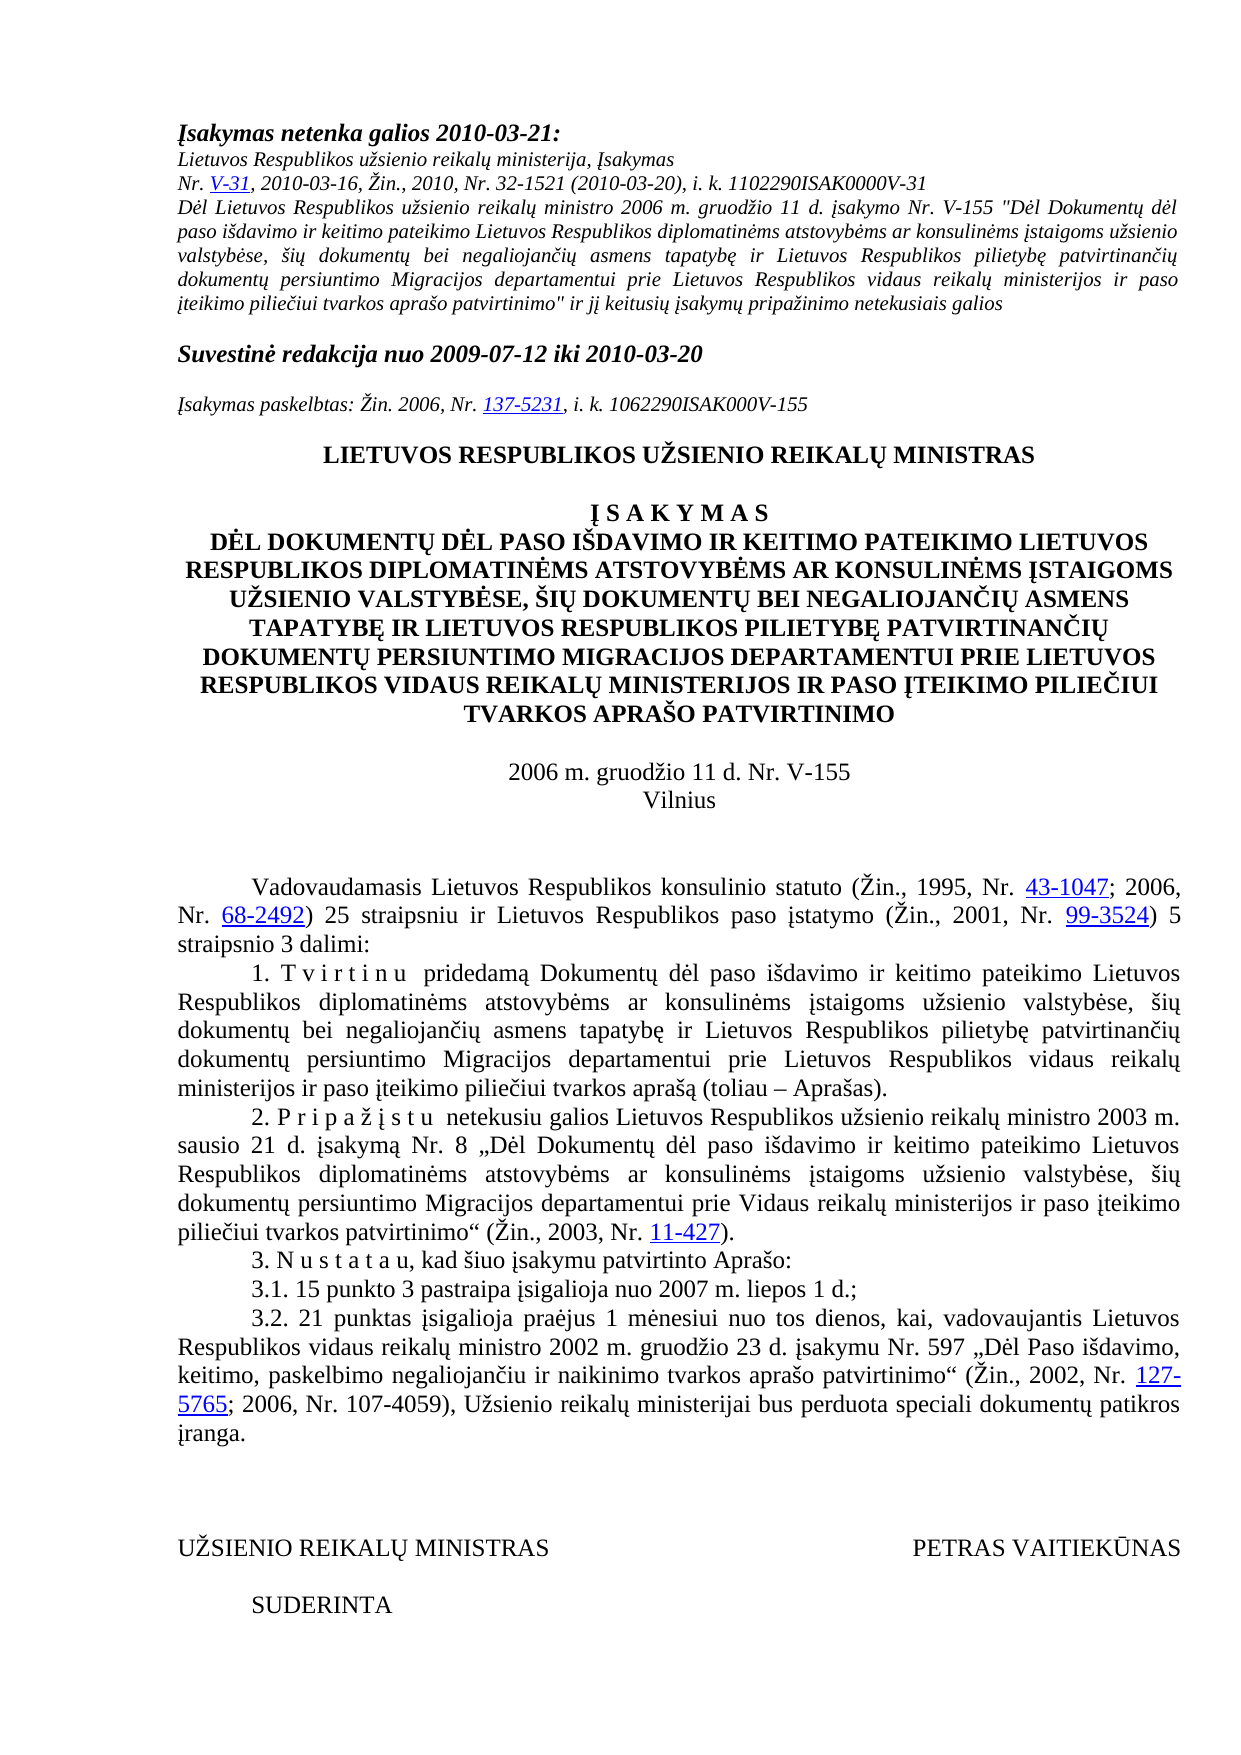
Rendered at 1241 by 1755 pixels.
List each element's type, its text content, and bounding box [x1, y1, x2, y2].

text Dėl Lietuvos Respublikos užsienio reikalų ministro 2006 m. gruodžio 11 d. įsakymo Nr. V-155 "Dėl Dokumentų dėl paso išdavimo ir keitimo pateikimo Lietuvos Respublikos diplomatinėms atstovybėms ar konsulinėms įstaigoms užsienio valstybėse, šių dokumentų bei negaliojančių asmens tapatybę ir Lietuvos Respublikos pilietybę patvirtinančių dokumentų persiuntimo Migracijos departamentui prie Lietuvos Respublikos vidaus reikalų ministerijos ir paso įteikimo piliečiui tvarkos aprašo patvirtinimo" ir jį keitusių įsakymų pripažinimo netekusiais galios [177, 195, 1181, 315]
text 3. Nustatau, kad šiuo įsakymu patvirtinto Aprašo: [177, 1245, 1181, 1274]
text 3.2. 21 punktas įsigalioja praėjus 1 mėnesiui nuo tos dienos, kai, vadovaujantis Lietuvos Respublikos vidaus reikalų ministro 2002 m. gruodžio 23 d. įsakymu Nr. 597 „Dėl Paso išdavimo, keitimo, paskelbimo negaliojančiu ir naikinimo tvarkos aprašo patvirtinimo“ (Žin., 2002, Nr. 127-5765; 2006, Nr. 107-4059), Užsienio reikalų ministerijai bus perduota speciali dokumentų patikros įranga. [177, 1303, 1181, 1447]
text Į S A K Y M A S [177, 498, 1181, 527]
text 2006 m. gruodžio 11 d. Nr. V-155 [177, 757, 1181, 785]
text LIETUVOS RESPUBLIKOS UŽSIENIO REIKALŲ MINISTRAS [177, 440, 1181, 469]
text SUDERINTA [177, 1590, 1181, 1619]
text 3.1. 15 punkto 3 pastraipa įsigalioja nuo 2007 m. liepos 1 d.; [177, 1274, 1181, 1303]
text Vilnius [177, 785, 1181, 814]
text 1. Tvirtinu pridedamą Dokumentų dėl paso išdavimo ir keitimo pateikimo Lietuvos Respublikos diplomatinėms atstovybėms ar konsulinėms įstaigoms užsienio valstybėse, šių dokumentų bei negaliojančių asmens tapatybę ir Lietuvos Respublikos pilietybę patvirtinančių dokumentų persiuntimo Migracijos departamentui prie Lietuvos Respublikos vidaus reikalų ministerijos ir paso įteikimo piliečiui tvarkos aprašą (toliau – Aprašas). [177, 958, 1181, 1102]
text Lietuvos Respublikos užsienio reikalų ministerija, Įsakymas [177, 147, 1181, 171]
text Suvestinė redakcija nuo 2009-07-12 iki 2010-03-20 [177, 339, 1181, 368]
text UŽSIENIO REIKALŲ MINISTRAS PETRAS VAITIEKŪNAS [177, 1533, 1181, 1562]
text Nr. V-31, 2010-03-16, Žin., 2010, Nr. 32-1521 (2010-03-20), i. k. 1102290ISAK0000V-31 [177, 171, 1181, 195]
text 2. Pripažįstu netekusiu galios Lietuvos Respublikos užsienio reikalų ministro 2003 m. sausio 21 d. įsakymą Nr. 8 „Dėl Dokumentų dėl paso išdavimo ir keitimo pateikimo Lietuvos Respublikos diplomatinėms atstovybėms ar konsulinėms įstaigoms užsienio valstybėse, šių dokumentų persiuntimo Migracijos departamentui prie Vidaus reikalų ministerijos ir paso įteikimo piliečiui tvarkos patvirtinimo“ (Žin., 2003, Nr. 11-427). [177, 1102, 1181, 1245]
text Įsakymas netenka galios 2010-03-21: [177, 118, 1181, 147]
text DĖL DOKUMENTŲ DĖL PASO IŠDAVIMO IR KEITIMO PATEIKIMO LIETUVOS RESPUBLIKOS DIPLOMATINĖMS ATSTOVYBĖMS AR KONSULINĖMS ĮSTAIGOMS UŽSIENIO VALSTYBĖSE, ŠIŲ DOKUMENTŲ BEI NEGALIOJANČIŲ ASMENS TAPATYBĘ IR LIETUVOS RESPUBLIKOS PILIETYBĘ PATVIRTINANČIŲ DOKUMENTŲ PERSIUNTIMO MIGRACIJOS DEPARTAMENTUI PRIE LIETUVOS RESPUBLIKOS VIDAUS REIKALŲ MINISTERIJOS IR PASO ĮTEIKIMO PILIEČIUI TVARKOS APRAŠO PATVIRTINIMO [177, 527, 1181, 728]
text Įsakymas paskelbtas: Žin. 2006, Nr. 137-5231, i. k. 1062290ISAK000V-155 [177, 392, 1181, 416]
text Vadovaudamasis Lietuvos Respublikos konsulinio statuto (Žin., 1995, Nr. 43-1047; 2006, Nr. 68-2492) 25 straipsniu ir Lietuvos Respublikos paso įstatymo (Žin., 2001, Nr. 99-3524) 5 straipsnio 3 dalimi: [177, 872, 1181, 958]
